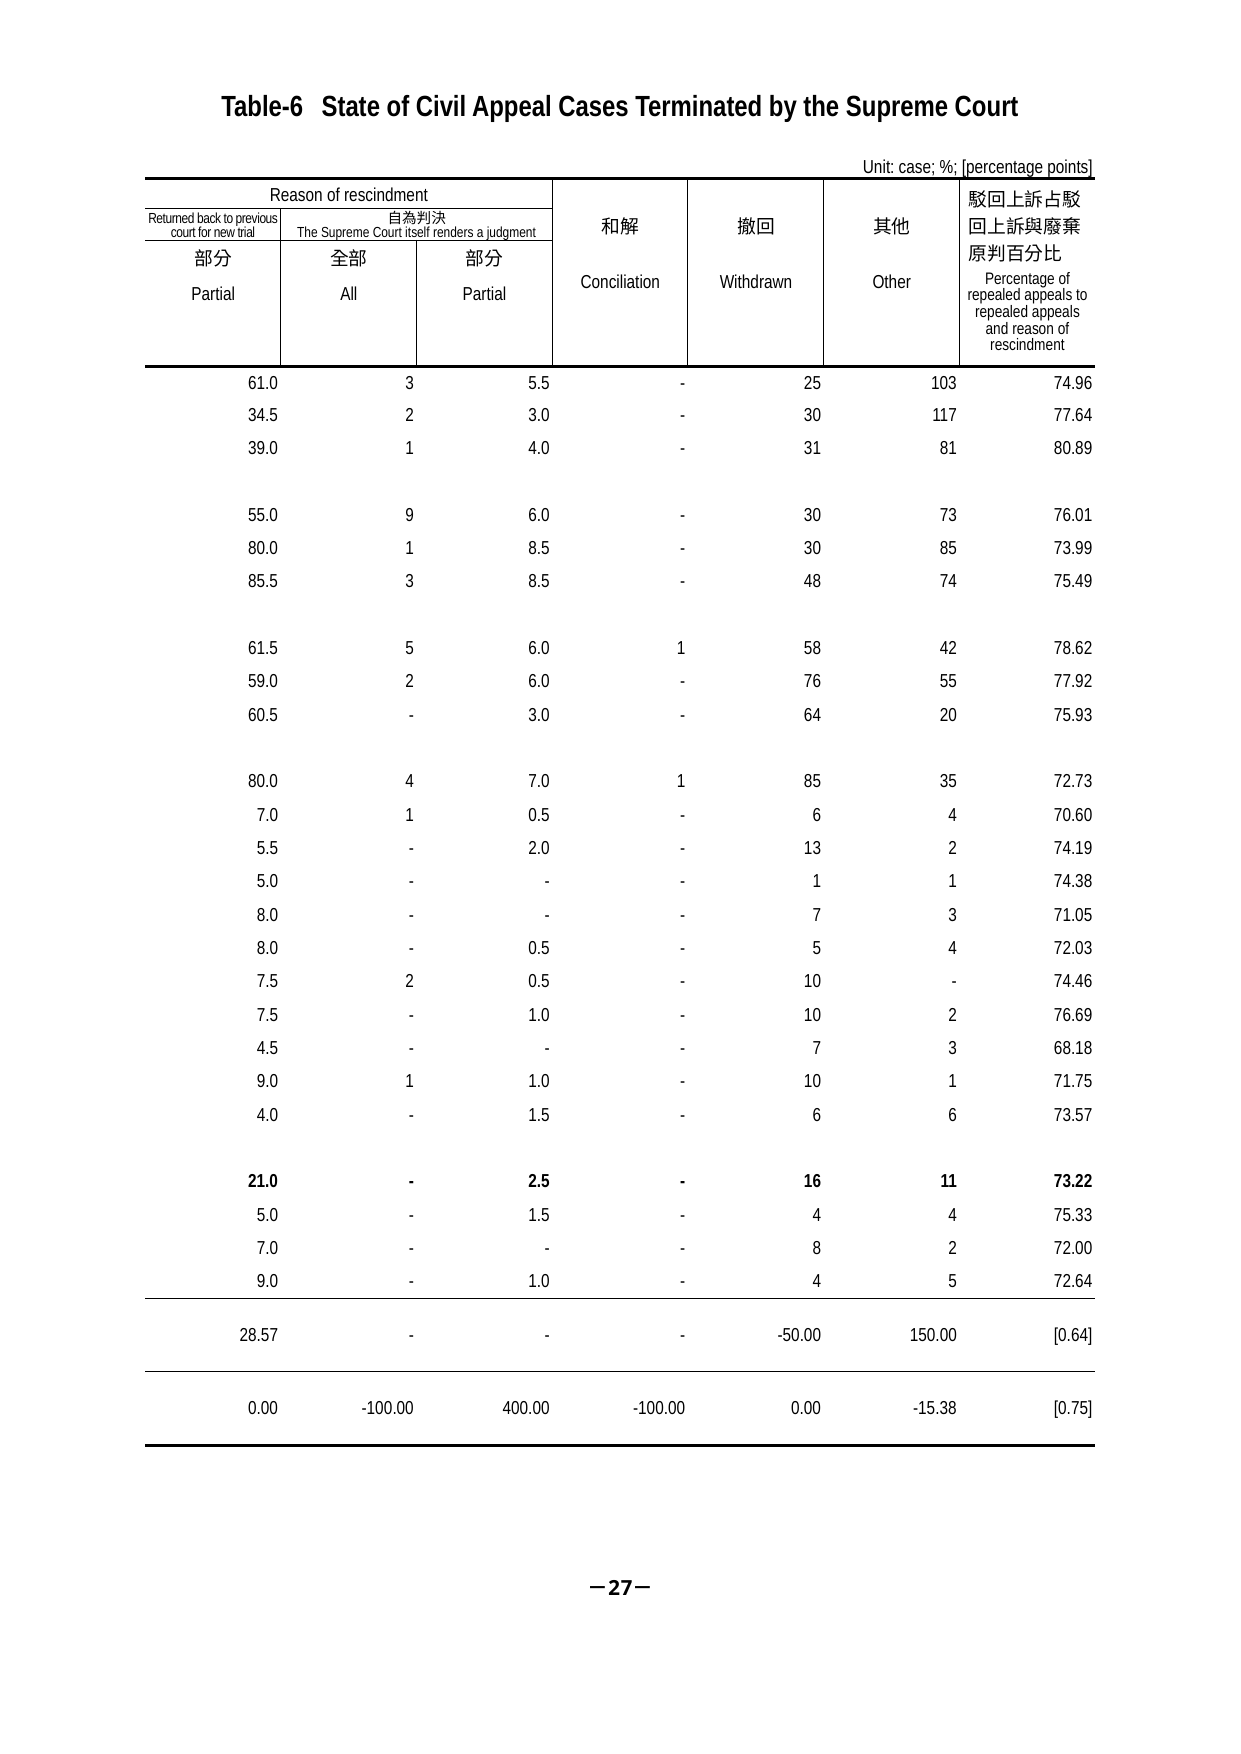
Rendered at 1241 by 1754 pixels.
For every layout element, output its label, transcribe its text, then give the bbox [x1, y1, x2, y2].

table_cell 2 [281, 665, 416, 698]
table_cell - [552, 665, 688, 698]
table_cell 31 [688, 431, 824, 464]
table_cell 55.0 [145, 498, 281, 531]
table_cell 80.0 [145, 531, 281, 564]
table_cell Percentage of repealed appeals to repealed appeals and reason of rescindment [960, 271, 1095, 364]
table_cell [959, 1131, 1095, 1164]
table_cell 1.5 [416, 1098, 552, 1131]
table_cell 3 [281, 368, 416, 398]
table_cell 74.46 [959, 965, 1095, 998]
table_cell [281, 731, 416, 764]
table_cell 6 [688, 1098, 824, 1131]
table_cell 42 [824, 631, 959, 664]
table_cell 400.00 [416, 1372, 552, 1444]
table_cell 1 [824, 865, 959, 898]
table_cell 7.0 [145, 1231, 281, 1264]
table_header 和解 [553, 180, 687, 271]
table_cell 4.5 [145, 1031, 281, 1064]
table_cell 30 [688, 498, 824, 531]
table_header 駁回上訴占駁回上訴與廢棄原判百分比 [960, 180, 1095, 271]
table_cell 76.69 [959, 998, 1095, 1031]
table_cell [552, 598, 688, 631]
table_cell [552, 1131, 688, 1164]
table_cell [688, 598, 824, 631]
table_cell 80.0 [145, 765, 281, 798]
table_header 其他 [824, 180, 959, 271]
table_cell 7.5 [145, 998, 281, 1031]
table_cell 77.64 [959, 398, 1095, 431]
table_cell 30 [688, 531, 824, 564]
table_cell 77.92 [959, 665, 1095, 698]
table_cell - [552, 1265, 688, 1298]
table_cell [281, 1131, 416, 1164]
table_cell 73.57 [959, 1098, 1095, 1131]
table_cell 部分 [417, 241, 552, 271]
table_cell 103 [824, 368, 959, 398]
table_cell Returned back to previous court for new trial [145, 209, 280, 239]
table_cell 1.0 [416, 1065, 552, 1098]
table_cell 74.96 [959, 368, 1095, 398]
table_cell [0.64] [959, 1299, 1095, 1371]
table_cell [0.75] [959, 1372, 1095, 1444]
table_cell 7 [688, 1031, 824, 1064]
table_cell 1 [281, 798, 416, 831]
table_cell 61.5 [145, 631, 281, 664]
table_cell - [552, 831, 688, 864]
table_cell 11 [824, 1165, 959, 1198]
table_cell 0.5 [416, 965, 552, 998]
table_cell - [552, 798, 688, 831]
table_cell 85.5 [145, 565, 281, 598]
table_cell [824, 598, 959, 631]
table_header Reason of rescindment [145, 180, 552, 208]
table_cell -50.00 [688, 1299, 824, 1371]
table_cell 10 [688, 1065, 824, 1098]
table_cell 78.62 [959, 631, 1095, 664]
table_cell 75.93 [959, 698, 1095, 731]
table_cell 4.0 [416, 431, 552, 464]
table_cell 2 [281, 398, 416, 431]
table_cell 76.01 [959, 498, 1095, 531]
table_cell 10 [688, 965, 824, 998]
table_cell - [416, 898, 552, 931]
table_cell 13 [688, 831, 824, 864]
table_cell 3.0 [416, 698, 552, 731]
table_cell 72.00 [959, 1231, 1095, 1264]
table_cell 4 [824, 1198, 959, 1231]
table_cell 74 [824, 565, 959, 598]
table_cell - [281, 1265, 416, 1298]
table_header 撤回 [688, 180, 823, 271]
table_cell 28.57 [145, 1299, 281, 1371]
table_cell 3 [824, 1031, 959, 1064]
table_cell 8 [688, 1231, 824, 1264]
table_cell - [552, 431, 688, 464]
table_cell 5 [688, 931, 824, 964]
table_cell - [552, 498, 688, 531]
table_cell 2.0 [416, 831, 552, 864]
table_cell - [281, 998, 416, 1031]
table_cell - [552, 1098, 688, 1131]
table_cell - [552, 931, 688, 964]
table_cell 1.5 [416, 1198, 552, 1231]
table_cell 9.0 [145, 1265, 281, 1298]
table_cell [416, 1131, 552, 1164]
table_cell 68.18 [959, 1031, 1095, 1064]
table_cell 4 [824, 931, 959, 964]
table_cell [281, 598, 416, 631]
table_cell 150.00 [824, 1299, 959, 1371]
table_cell 64 [688, 698, 824, 731]
table_cell 5.5 [416, 368, 552, 398]
table_cell 0.5 [416, 931, 552, 964]
table_cell 3 [824, 898, 959, 931]
table_cell 1 [281, 1065, 416, 1098]
table_cell 4 [281, 765, 416, 798]
table_cell 9.0 [145, 1065, 281, 1098]
table_cell 85 [824, 531, 959, 564]
table_cell - [281, 1231, 416, 1264]
table_cell 75.33 [959, 1198, 1095, 1231]
table_cell 1 [688, 865, 824, 898]
table_cell 30 [688, 398, 824, 431]
table_cell - [281, 1165, 416, 1198]
table_cell 5.5 [145, 831, 281, 864]
table_cell [145, 1131, 281, 1164]
table_cell - [552, 565, 688, 598]
table_cell - [552, 898, 688, 931]
table_cell [281, 465, 416, 498]
table_cell 1 [552, 631, 688, 664]
table_cell 8.0 [145, 931, 281, 964]
table_cell [552, 731, 688, 764]
table_cell 25 [688, 368, 824, 398]
table_cell 75.49 [959, 565, 1095, 598]
table_cell 60.5 [145, 698, 281, 731]
table_cell 74.19 [959, 831, 1095, 864]
table_cell 部分 [145, 241, 280, 271]
table_cell 21.0 [145, 1165, 281, 1198]
table_cell [416, 598, 552, 631]
table_cell [824, 465, 959, 498]
table_cell [145, 598, 281, 631]
table_cell - [281, 698, 416, 731]
table_cell 20 [824, 698, 959, 731]
table_cell 61.0 [145, 368, 281, 398]
table_cell - [552, 1031, 688, 1064]
table_cell 35 [824, 765, 959, 798]
table_cell 6 [688, 798, 824, 831]
table_cell 5 [824, 1265, 959, 1298]
table_cell [416, 465, 552, 498]
table_cell 8.0 [145, 898, 281, 931]
table_cell 74.38 [959, 865, 1095, 898]
table_cell - [552, 865, 688, 898]
table_cell [552, 465, 688, 498]
table_cell 71.05 [959, 898, 1095, 931]
table_cell 2 [824, 831, 959, 864]
table_cell 8.5 [416, 531, 552, 564]
table_cell 71.75 [959, 1065, 1095, 1098]
table_cell - [281, 865, 416, 898]
table_cell - [281, 1031, 416, 1064]
table_cell 2 [281, 965, 416, 998]
table_cell 1 [281, 431, 416, 464]
table_cell [688, 1131, 824, 1164]
table_cell 4 [688, 1198, 824, 1231]
table_cell - [552, 368, 688, 398]
table_cell 16 [688, 1165, 824, 1198]
table_cell 117 [824, 398, 959, 431]
table_cell - [281, 1098, 416, 1131]
text Unit: case; %; [percentage points] [148, 156, 1092, 177]
table_cell - [281, 1299, 416, 1371]
table_cell 10 [688, 998, 824, 1031]
table_cell - [552, 965, 688, 998]
text Table-6 State of Civil Appeal Cases Terminated by the Supreme Court [148, 89, 1092, 122]
table_cell - [416, 865, 552, 898]
table_cell 5.0 [145, 1198, 281, 1231]
table_cell 4 [688, 1265, 824, 1298]
table_cell 81 [824, 431, 959, 464]
table_cell 6 [824, 1098, 959, 1131]
table_cell 76 [688, 665, 824, 698]
table_cell - [552, 398, 688, 431]
table_cell 3.0 [416, 398, 552, 431]
table_cell 1.0 [416, 1265, 552, 1298]
table_cell - [281, 1198, 416, 1231]
table_cell [416, 731, 552, 764]
table_cell 7 [688, 898, 824, 931]
table_cell 72.03 [959, 931, 1095, 964]
table_cell 73.22 [959, 1165, 1095, 1198]
table_cell - [416, 1299, 552, 1371]
table_cell 7.5 [145, 965, 281, 998]
table_cell 1 [552, 765, 688, 798]
table_cell [824, 731, 959, 764]
table_cell 34.5 [145, 398, 281, 431]
table_cell 3 [281, 565, 416, 598]
table_cell [688, 465, 824, 498]
table_cell 39.0 [145, 431, 281, 464]
table_cell Other [824, 271, 959, 364]
table_cell 55 [824, 665, 959, 698]
table_cell - [552, 1165, 688, 1198]
table_cell 4.0 [145, 1098, 281, 1131]
table_cell - [281, 831, 416, 864]
table_cell 7.0 [416, 765, 552, 798]
table_cell 48 [688, 565, 824, 598]
table_cell - [824, 965, 959, 998]
table_cell 0.00 [145, 1372, 281, 1444]
table_cell 80.89 [959, 431, 1095, 464]
table_cell -15.38 [824, 1372, 959, 1444]
table_cell Partial [417, 271, 552, 364]
table_cell - [552, 998, 688, 1031]
table_cell [145, 731, 281, 764]
table_cell - [552, 698, 688, 731]
table_cell 5.0 [145, 865, 281, 898]
table_cell 58 [688, 631, 824, 664]
table_cell 6.0 [416, 631, 552, 664]
table_cell [824, 1131, 959, 1164]
table_cell - [552, 1299, 688, 1371]
table_cell 4 [824, 798, 959, 831]
table_cell [145, 465, 281, 498]
table_cell 8.5 [416, 565, 552, 598]
table_cell - [416, 1031, 552, 1064]
table_cell 73 [824, 498, 959, 531]
table_cell - [552, 531, 688, 564]
table_cell Conciliation [553, 271, 687, 364]
table_cell Withdrawn [688, 271, 823, 364]
table_cell 2 [824, 998, 959, 1031]
table_cell 59.0 [145, 665, 281, 698]
table_cell -100.00 [281, 1372, 416, 1444]
table_cell - [281, 931, 416, 964]
table_cell 72.73 [959, 765, 1095, 798]
table_cell [688, 731, 824, 764]
table_cell Partial [145, 271, 280, 364]
table_cell 1 [281, 531, 416, 564]
table_cell - [281, 898, 416, 931]
table_cell 6.0 [416, 498, 552, 531]
table_cell [959, 465, 1095, 498]
table_cell 1.0 [416, 998, 552, 1031]
table_cell 2 [824, 1231, 959, 1264]
table_cell 7.0 [145, 798, 281, 831]
table_cell 全部 [281, 241, 416, 271]
table_cell - [552, 1065, 688, 1098]
table_cell - [552, 1231, 688, 1264]
table_cell 72.64 [959, 1265, 1095, 1298]
table_cell - [416, 1231, 552, 1264]
table_cell [959, 731, 1095, 764]
table_cell 0.5 [416, 798, 552, 831]
table_cell -100.00 [552, 1372, 688, 1444]
table_cell 6.0 [416, 665, 552, 698]
table_cell - [552, 1198, 688, 1231]
table_cell 2.5 [416, 1165, 552, 1198]
table_cell 70.60 [959, 798, 1095, 831]
table_cell 73.99 [959, 531, 1095, 564]
table_cell 1 [824, 1065, 959, 1098]
table_cell All [281, 271, 416, 364]
table_cell 自為判決 The Supreme Court itself renders a judgment [281, 209, 552, 239]
table_cell 9 [281, 498, 416, 531]
table_cell 5 [281, 631, 416, 664]
table_cell 85 [688, 765, 824, 798]
table_cell [959, 598, 1095, 631]
table_cell 0.00 [688, 1372, 824, 1444]
